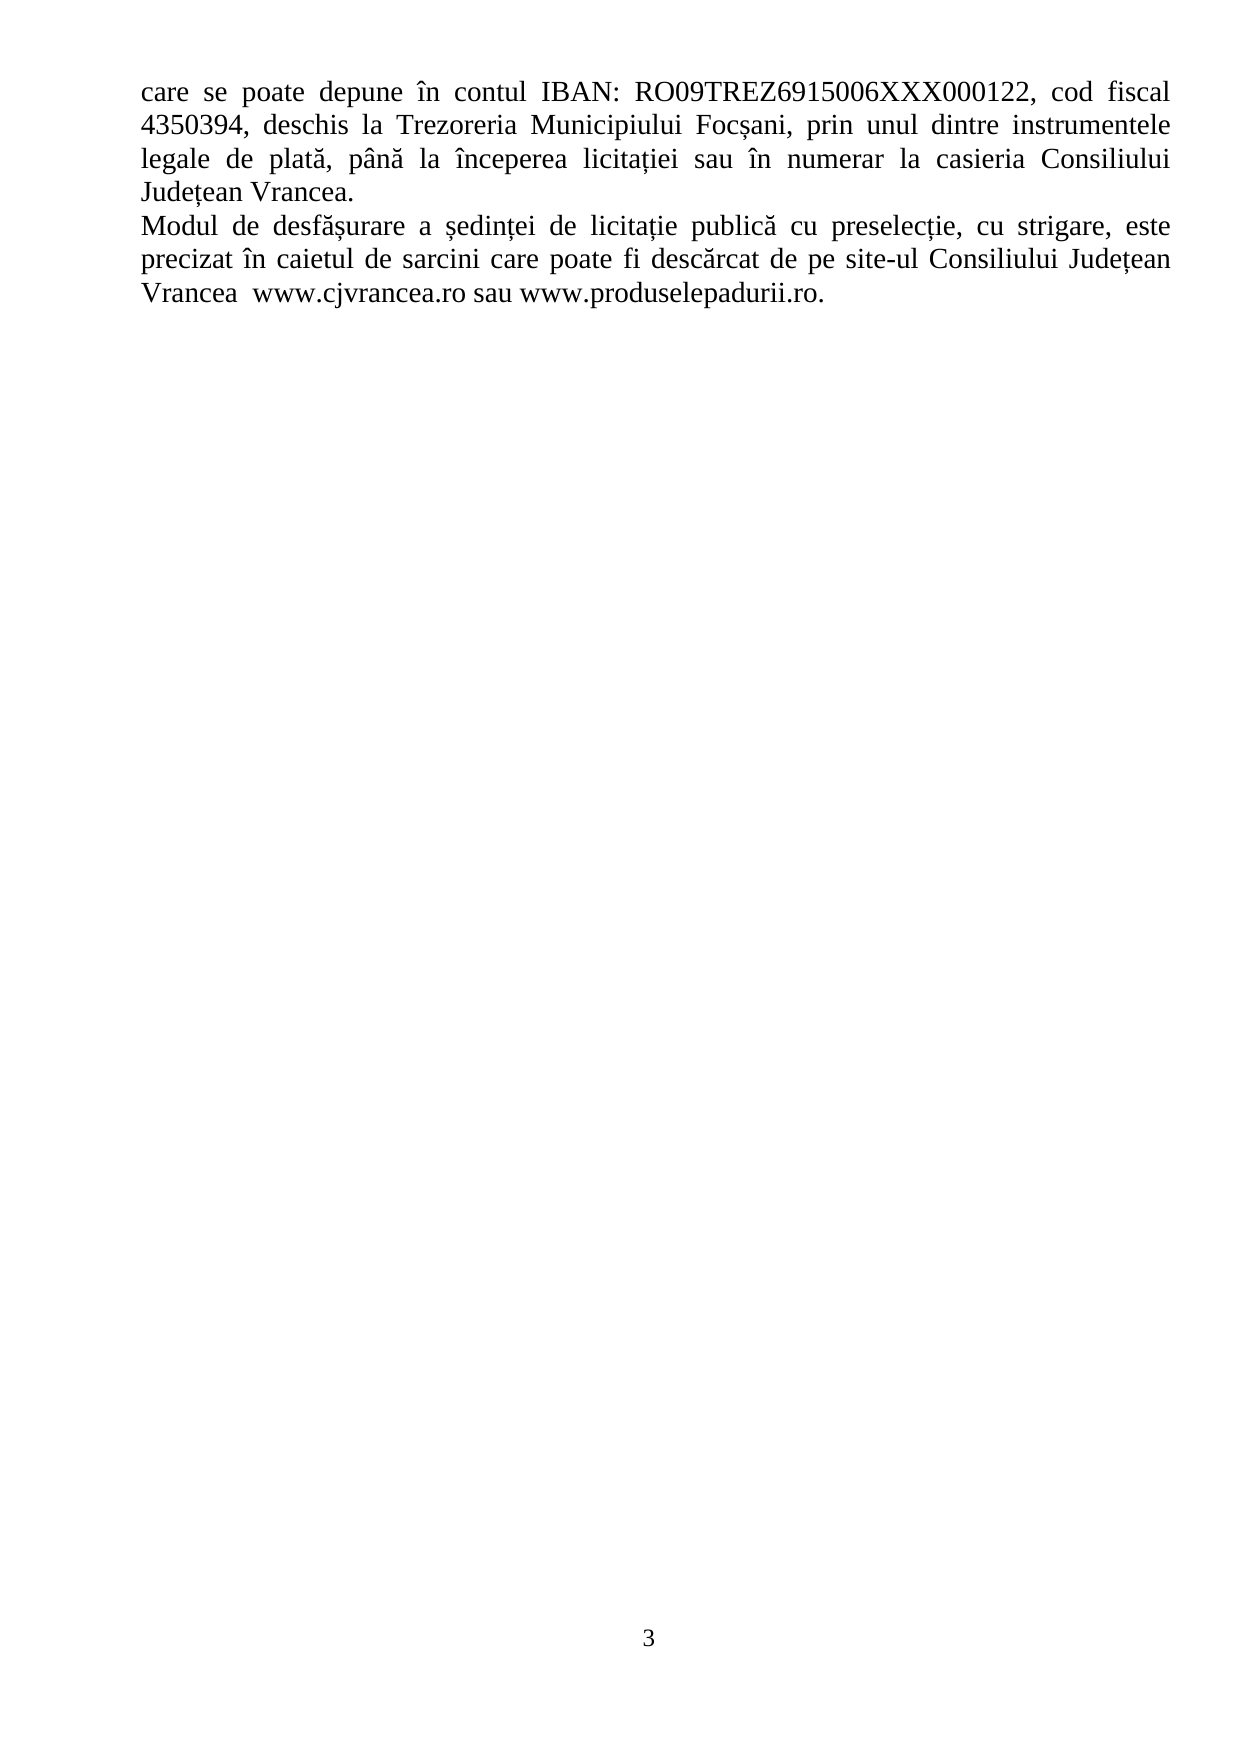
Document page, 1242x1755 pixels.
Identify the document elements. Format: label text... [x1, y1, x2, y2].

text care se poate depune în contul IBAN: RO09TREZ6915006XXX000122, cod fiscal 4350394, deschis la Trezoreria Municipiului Focșani, prin unul dintre instrumentele legale de plată, până la începerea licitației sau în numerar la casieria Consiliului Județean Vrancea. [141, 74, 1172, 208]
text Modul de desfășurare a ședinței de licitație publică cu preselecție, cu strigare, este precizat în caietul de sarcini care poate fi descărcat de pe site-ul Consiliului Județean Vrancea www.cjvrancea.ro sau www.produselepadurii.ro. [141, 208, 1172, 308]
